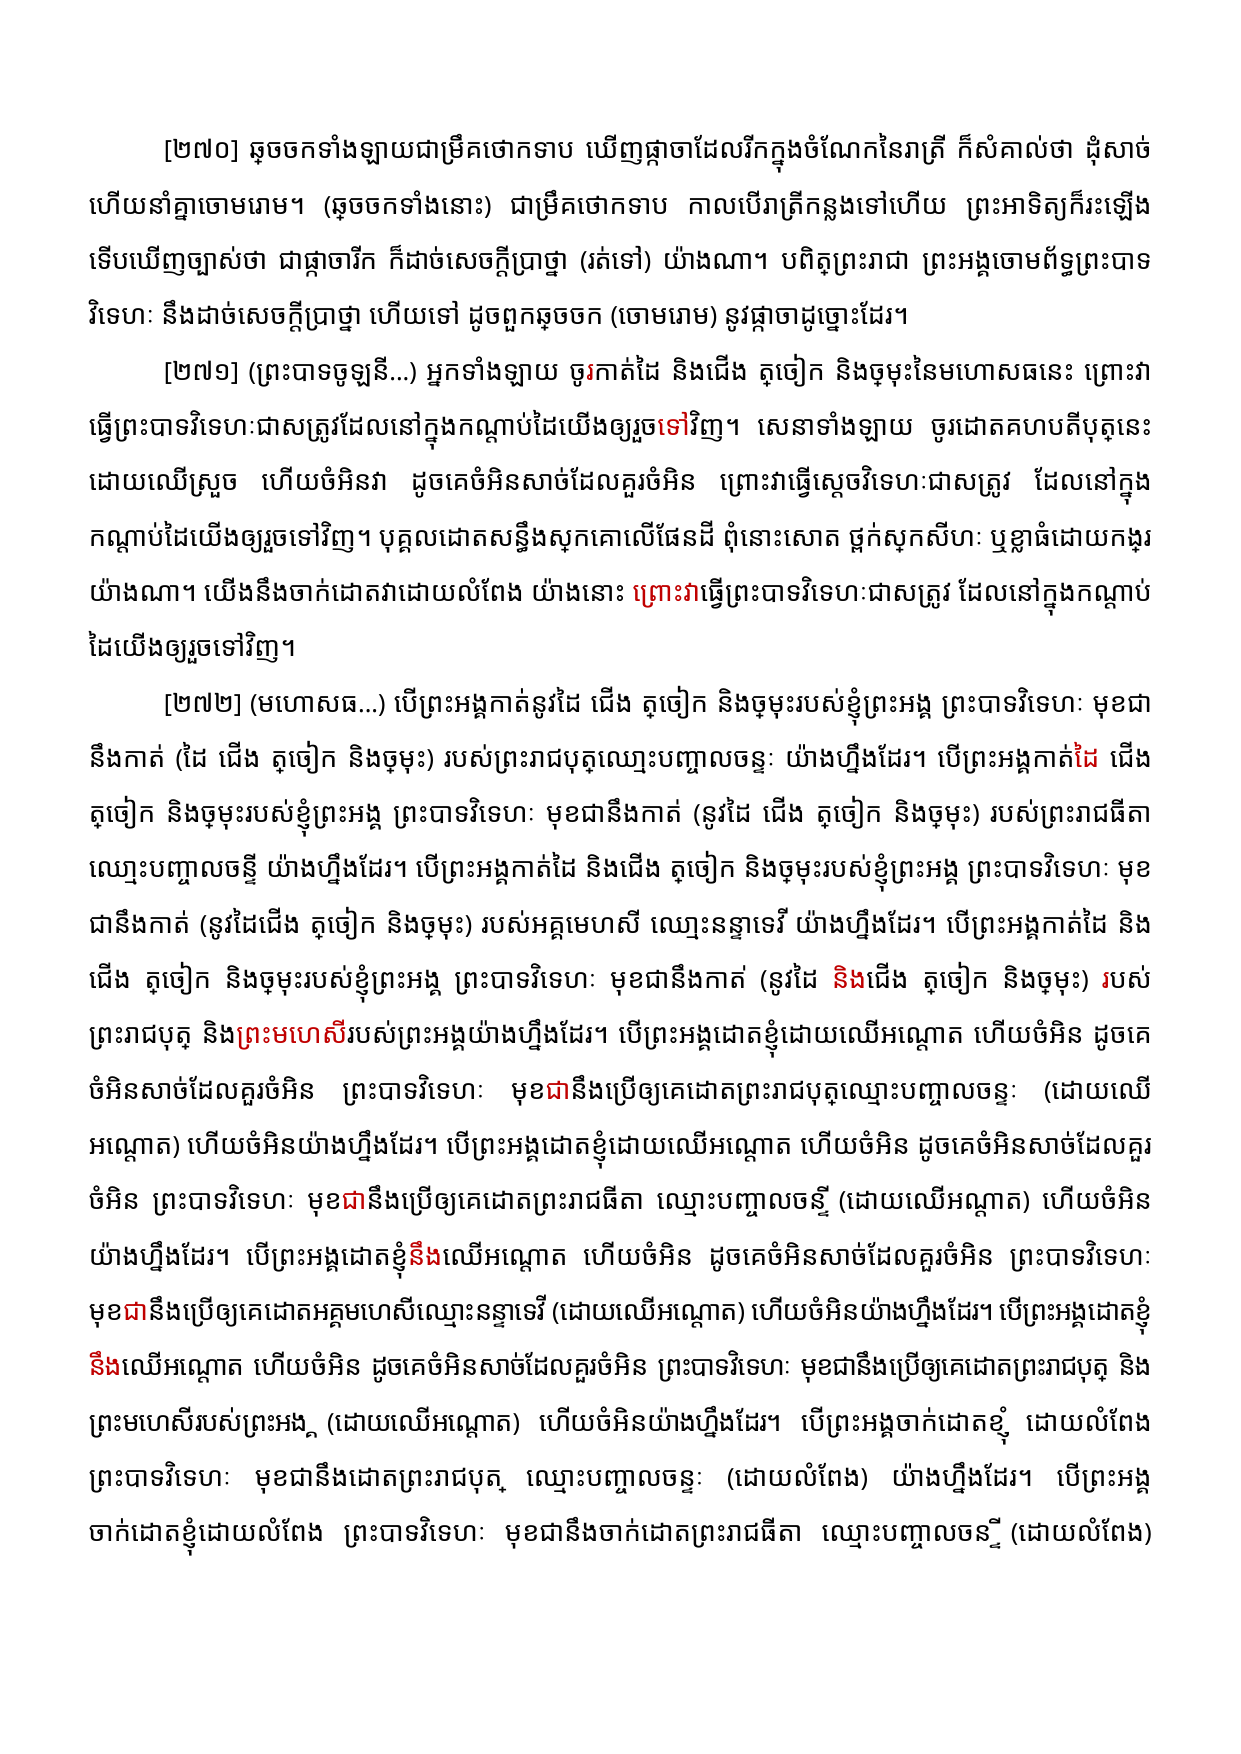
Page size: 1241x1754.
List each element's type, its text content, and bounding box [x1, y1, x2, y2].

text [២៧២] (មហោសធ...) បើព្រះអង្គកាត់នូវដៃ ជើង ត្រចៀក និងច្រមុះ​របស់ខ្ញុំ​ព្រះអង្គ ព្រះបាទ​វិទេហៈ មុខជា​នឹងកាត់ (ដៃ ជើង ត្រចៀក និងច្រមុះ) របស់​ព្រះរាជបុត្រ​ឈោ្មះ​បញ្ចាលចន្ទៈ យ៉ាង​ហ្នឹងដែរ។ បើព្រះអង្គ​កាត់ដៃ ជើង ត្រចៀក និងច្រមុះ​របស់ខ្ញុំ​ព្រះអង្គ ព្រះបាទ​វិទេហៈ មុខជា​នឹងកាត់ (នូវដៃ ជើង ត្រចៀក និងច្រមុះ) របស់​ព្រះរាជធីតា​ឈោ្មះ​បញ្ចាលចន្ទី យ៉ាងហ្នឹង​ដែរ។ បើព្រះអង្គ​កាត់ដៃ និងជើង ត្រចៀក និងច្រមុះ​របស់ខ្ញុំ​ព្រះអង្គ ព្រះបាទ​វិទេហៈ មុខជា​នឹងកាត់ (នូវដៃជើង ត្រចៀក និងច្រមុះ) របស់​អគ្គមេហសី ឈោ្មះ​នន្ទាទេវី យ៉ាងហ្នឹង​ដែរ។ បើព្រះអង្គ​កាត់ដៃ និងជើង ត្រចៀក និង​ច្រមុះ​របស់ខ្ញុំ​ព្រះអង្គ ព្រះបាទ​វិទេហៈ មុខជា​នឹងកាត់ (នូវដៃ និងជើង ត្រចៀក និងច្រមុះ) របស់​ព្រះរាជបុត្រ និង​ព្រះមហេសី​របស់​ព្រះអង្គ​យ៉ាងហ្នឹង​ដែរ។ បើព្រះអង្គ​ដោតខ្ញុំ​ដោយឈើ​អណ្តោត ហើយ​ចំអិន ដូចគេចំអិន​សាច់ដែល​គួរចំអិន ព្រះបាទ​វិទេហៈ មុខជានឹង​ប្រើឲ្យគេដោត​ព្រះរាជបុត្រ​ឈ្មោះ​បញ្ចាលចន្ទៈ (ដោយ​ឈើ​អណ្តោត) ហើយ​ចំអិន​យ៉ាង​ហ្នឹង​ដែរ។ បើព្រះអង្គ​ដោតខ្ញុំដោយ​ឈើអណ្តោត ហើយចំអិន ដូចគេ​ចំអិន​សាច់ដែល​គួរចំអិន ព្រះបាទ​វិទេហៈ មុខជានឹងប្រើ​ឲ្យគេ​ដោត​ព្រះរាជធីតា ឈ្មោះ​បញ្ចាលចន្ទី (ដោយឈើ​អណ្តាត) ហើយចំអិន​យ៉ាងហ្នឹង​ដែរ។ បើព្រះអង្គ​ដោតខ្ញុំ​នឹងឈើ​អណ្តោត ហើយចំអិន ដូចគេចំអិនសាច់​ដែល​គួរចំអិន ព្រះបាទ​វិទេហៈ មុខជានឹង​ប្រើឲ្យគេ​ដោត​អគ្គមហេសី​ឈ្មោះ​នន្ទាទេវី (ដោយឈើ​អណ្តោត) ហើយ​ចំអិន​យ៉ាងហ្នឹង​ដែរ។ បើព្រះអង្គ​ដោតខ្ញុំ​នឹងឈើ​អណ្តោត ហើយចំអិន ដូចគេ​ចំអិន​សាច់ដែល​គួរចំអិន ព្រះបាទ​វិទេហៈ មុខជានឹង​ប្រើឲ្យគេដោត​ព្រះរាជបុត្រ និងព្រះ​មហេសី​របស់​ព្រះអង្គ (ដោយឈើ​អណ្តោត) ហើយចំអិន​យ៉ាងហ្នឹង​ដែរ។ បើព្រះអង្គ​ចាក់ដោតខ្ញុំ ដោយ​លំពែង ព្រះបាទ​វិទេហៈ មុខជា​នឹងដោតព្រះ​រាជបុត្រ ឈ្មោះ​បញ្ចាលចន្ទៈ (ដោយ​លំពែង) យ៉ាងហ្នឹង​ដែរ។ បើព្រះអង្គ​ចាក់ដោតខ្ញុំ​ដោយលំពែង ព្រះបាទ​វិទេហៈ មុខជា​នឹងចាក់​ដោត​ព្រះរាជធីតា ឈ្មោះ​បញ្ចាលចន្ទី (ដោយ​លំពែង) យ៉ាងនោះ​ដែរ។ បើព្រះអង្គ​ចាក់​ដោតខ្ញុំ ដោយលំពែង ព្រះបាទ​វិទេហៈ មុខជា​នឹងចាក់​ដោត​អគ្គមហេសី ឈ្មោះ​នន្ទាទេវី (ដោយ​លំពែង) យ៉ាងនោះ​ដែរ។ បើព្រះអង្គ​ចាក់ដោតខ្ញុំ​ដោយលំពែង ព្រះបាទវិទេហៈ មុខជា​នឹងចាក់​ដោត​ព្រះរាជបុត្រ និងព្រះ​មហេសី​របស់​ព្រះអង្គ (ដោយ​លំពែង) យ៉ាងនោះ​ដែរ។ យើងទាំង​ពីរនាក់ គឺ​ស្តេចវិទេហៈ និងទូល​ព្រះបង្គំជា​ខ្ញុំ ប្រឹក្សាគ្នា​រួចស្រេច​ក្នុងទី​ស្ងាត់យ៉ាង​នេះហើយ ខែលស្បែក​មានទម្ងន់ ១០០ បលៈ ដែលជាង​ស្បែកឲ្យ​សម្រេច​ហើយ​ដោយ​សស្រ្តា​របស់ជាង​ស្បែក រមែងជួយ​ការពារខ្លួន ដើម្បី​ទប់រង​នូវកូនសរ​ទាំងឡាយ​យ៉ាងណា។ ទូល​ព្រះបង្គំជា​ខ្ញុំ ជាអ្នកនាំ​សេចក្តីសុខ​មក ជួយ​បន្ទោបង់​សេចក្តីទុក្ខ​នៃ​ព្រះបាទ​វិទេហៈ​ដ៏មានយស តែងទប់​រង​នូវកូនសរ គឺ​ព្រះតម្រិះ​របស់​ព្រះអង្គ​ដោយ​ខែលស្បែក​មានទម្ងន់ ១០០ បលៈ (សេចក្តី​គិតរបស់​ទូលព្រះបង្គំ​ជាខ្ញុំ ក៏ដូច្នោះ​ឯង)។ [88, 683, 1152, 1549]
text [២៧១] (ព្រះបាទចូឡនី...) អ្នកទាំងឡាយ ចូរកាត់ដៃ និងជើង ត្រចៀក និង​ច្រមុះ​នៃ​មហោសធ​នេះ ព្រោះវា​ធ្វើព្រះបាទ​វិទេហៈ​ជាសត្រូវ​ដែលនៅ​ក្នុង​កណ្តាប់​ដៃយើង​ឲ្យ​រួច​ទៅវិញ។ សេនា​ទាំងឡាយ ចូរដោត​គហបតីបុត្រ​នេះ​ដោយឈើស្រួច ហើយ​ចំអិនវា ដូចគេ​ចំអិន​សាច់ដែល​គួរចំអិន ព្រោះវា​ធ្វើសេ្តច​វិទេហៈ​ជាសត្រូវ ដែលនៅ​ក្នុងកណ្តាប់​ដៃយើង​ឲ្យរួច​ទៅវិញ។ បុគ្គល​ដោតសន្ធឹង​ស្បែកគោ​លើផែនដី ពុំនោះ​សោត ថ្ពក់ស្បែក​សីហៈ ឬខ្លាធំ​ដោយកង្វេរ យ៉ាងណា។ យើងនឹង​ចាក់ដោត​វាដោយ​លំពែង យ៉ាងនោះ ព្រោះវាធ្វើ​ព្រះបាទ​វិទេហៈ​ជាសត្រូវ ដែលនៅ​ក្នុងកណ្តាប់​ដៃ​យើងឲ្យរួច​ទៅវិញ។ [88, 351, 1152, 664]
text [២៧០] ឆ្កែចចកទាំងឡាយជាម្រឹគថោកទាប ឃើញផ្កាចា​ដែលរីក​ក្នុងចំណែក​នៃរាត្រី ក៏សំគាល់ថា ដុំសាច់ ហើយនាំ​គ្នាចោមរោម។ (ឆ្កែចចកទាំង​នោះ) ជាម្រឹគ​ថោកទាប កាលបើ​រាត្រីកន្លង​ទៅហើយ ព្រះអាទិត្យ​ក៏រះឡើង ទើបឃើញ​ច្បាស់ថា ជា​ផ្កាចា​រីក ក៏ដាច់​សេចក្តី​ប្រាថ្នា (រត់ទៅ) យ៉ាងណា។ បពិត្រ​ព្រះរាជា ព្រះអង្គ​ចោមព័ទ្ធ​ព្រះបាទ​វិទេហៈ នឹងដាច់​សេចក្តី​ប្រាថ្នា ​ហើយ​ទៅ ដូចពួក​ឆ្កែចចក (ចោមរោម) នូវផ្កាចា​ដូច្នោះ​ដែរ។ [88, 130, 1152, 333]
